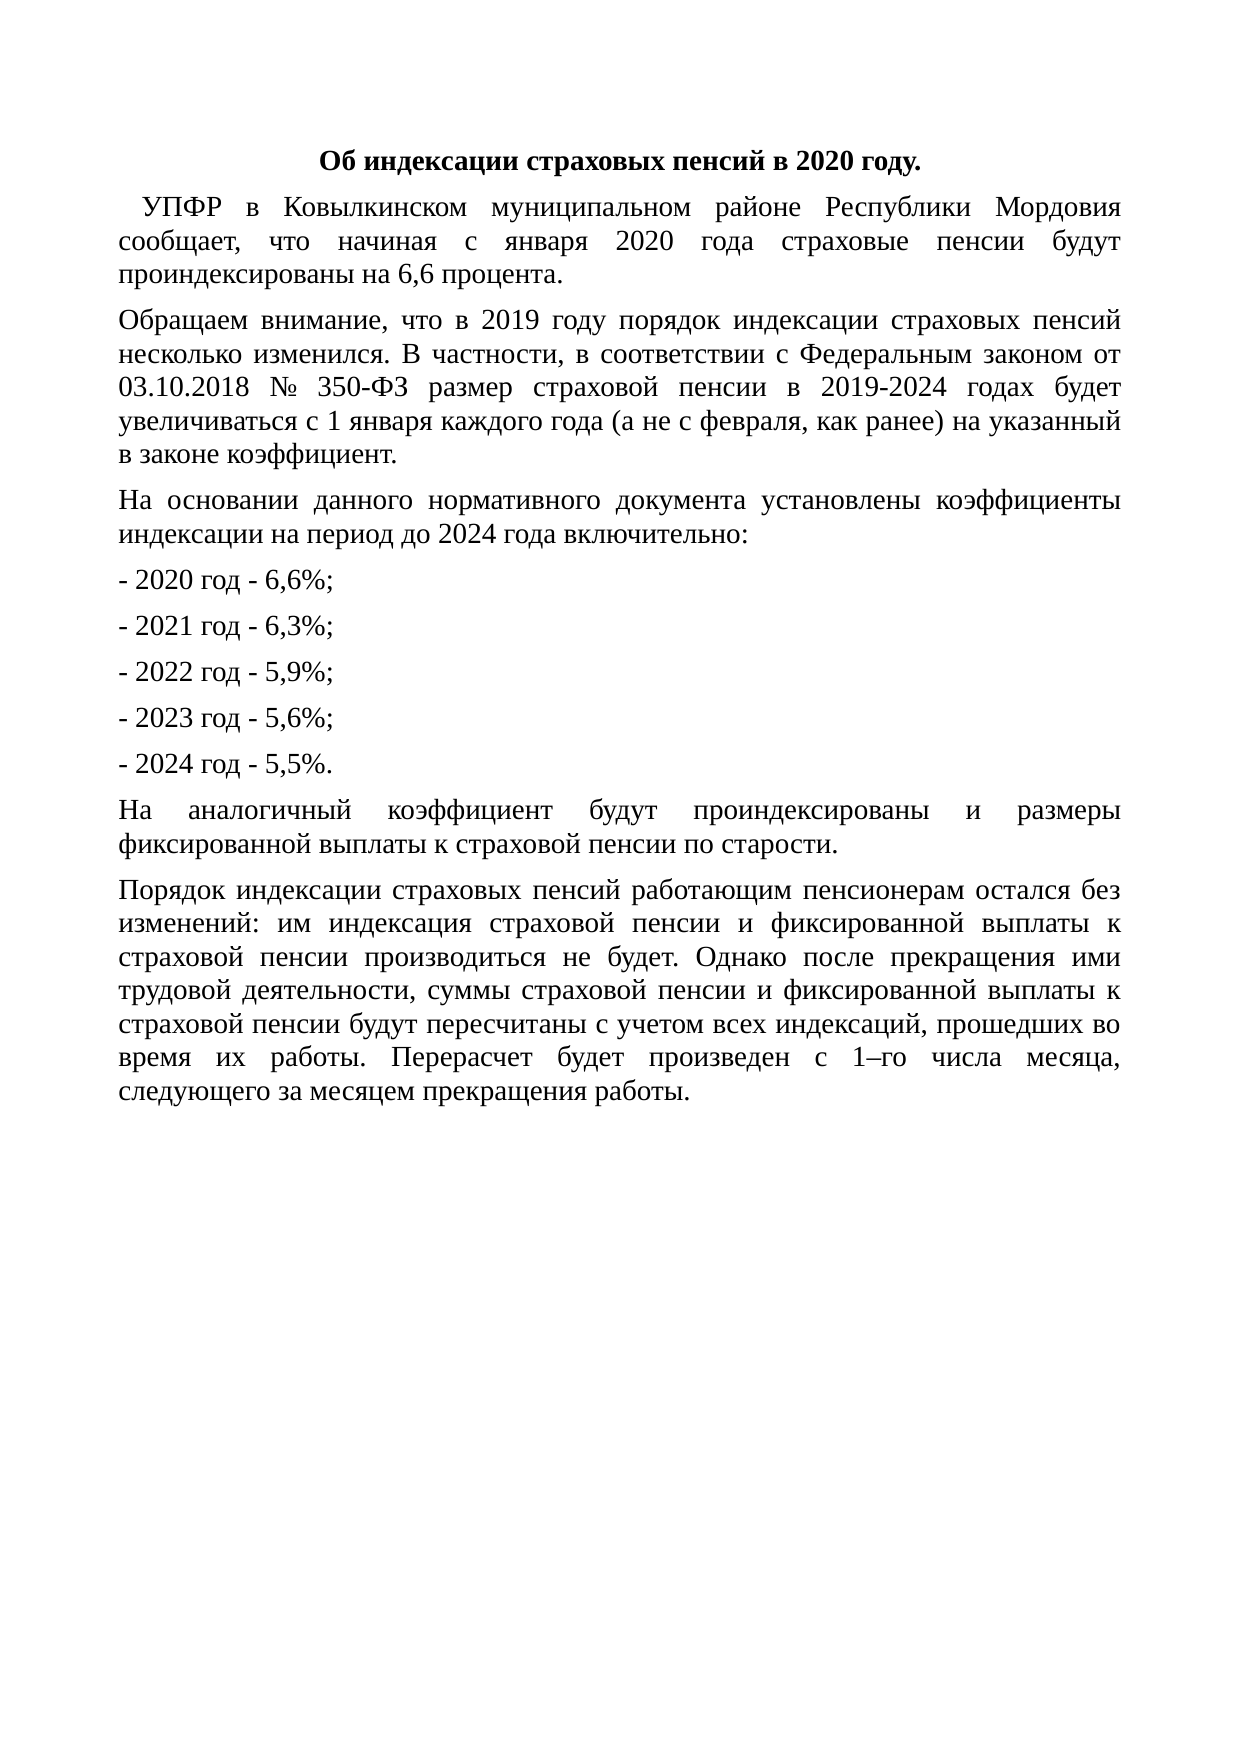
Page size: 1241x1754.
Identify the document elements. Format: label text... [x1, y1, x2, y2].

text Обращаем внимание, что в 2019 году порядок индексации страховых пенсий несколько изменился. В частности, в соответствии с Федеральным законом от 03.10.2018 № 350-ФЗ размер страховой пенсии в 2019-2024 годах будет увеличиваться с 1 января каждого года (а не с февраля, как ранее) на указанный в законе коэффициент. [118, 302, 1122, 470]
text - 2023 год - 5,6%; [118, 700, 1122, 734]
text На аналогичный коэффициент будут проиндексированы и размеры фиксированной выплаты к страховой пенсии по старости. [118, 792, 1122, 859]
text Порядок индексации страховых пенсий работающим пенсионерам остался без изменений: им индексация страховой пенсии и фиксированной выплаты к страховой пенсии производиться не будет. Однако после прекращения ими трудовой деятельности, суммы страховой пенсии и фиксированной выплаты к страховой пенсии будут пересчитаны с учетом всех индексаций, прошедших во время их работы. Перерасчет будет произведен с 1–го числа месяца, следующего за месяцем прекращения работы. [118, 872, 1122, 1107]
subtitle Об индексации страховых пенсий в 2020 году. [118, 143, 1122, 177]
text На основании данного нормативного документа установлены коэффициенты индексации на период до 2024 года включительно: [118, 482, 1122, 549]
text УПФР в Ковылкинском муниципальном районе Республики Мордовия сообщает, что начиная с января 2020 года страховые пенсии будут проиндексированы на 6,6 процента. [118, 189, 1122, 290]
text - 2022 год - 5,9%; [118, 654, 1122, 688]
text - 2020 год - 6,6%; [118, 562, 1122, 596]
text - 2021 год - 6,3%; [118, 608, 1122, 642]
text - 2024 год - 5,5%. [118, 746, 1122, 780]
